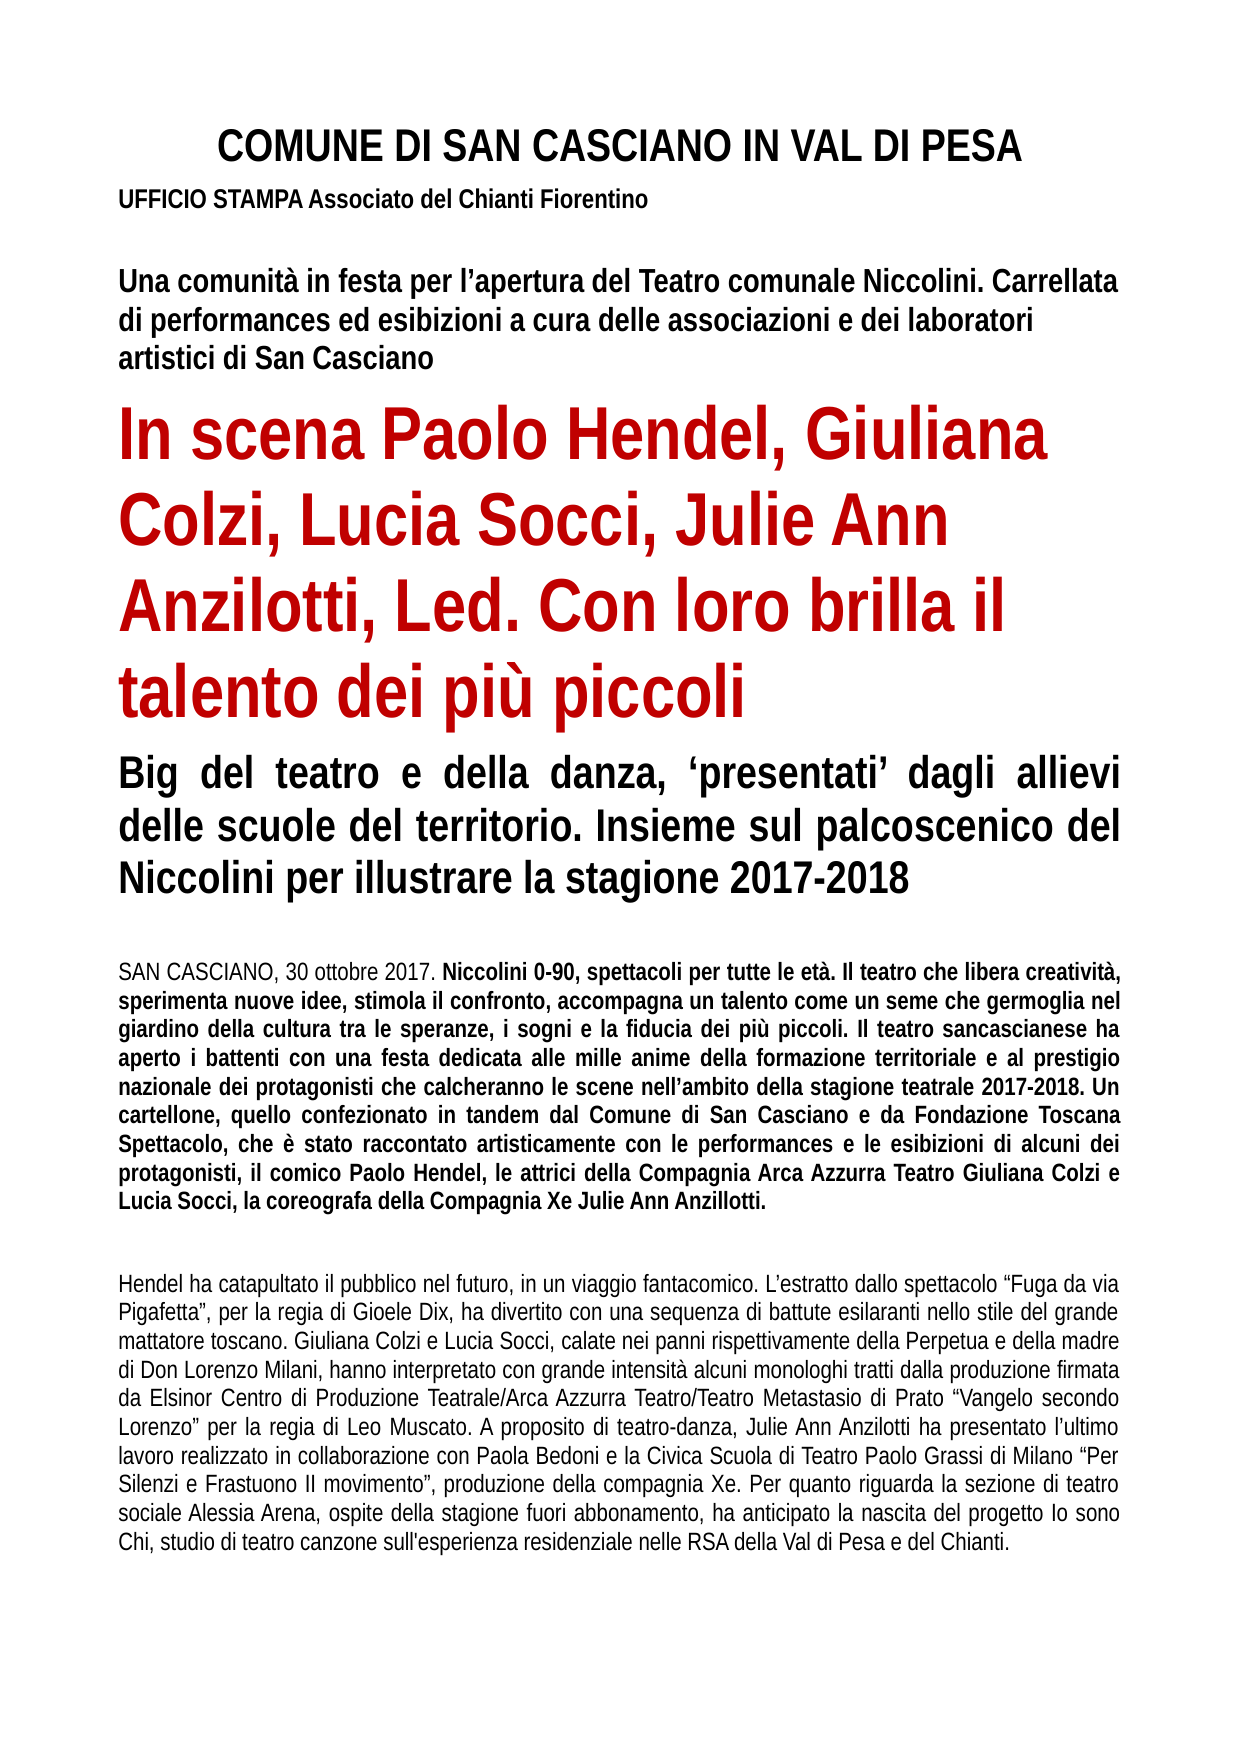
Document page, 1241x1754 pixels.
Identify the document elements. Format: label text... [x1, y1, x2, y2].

text COMUNE DI SAN CASCIANO IN VAL DI PESA [118, 118, 1122, 171]
text Big del teatro e della danza, ‘presentati’ dagli allievi delle scuole del territorio. Insieme sul palcoscenico del Niccolini per illustrare la stagione 2017-2018 [118, 746, 1122, 903]
text SAN CASCIANO, 30 ottobre 2017. Niccolini 0-90, spettacoli per tutte le età. Il teatro che libera creatività, sperimenta nuove idee, stimola il confronto, accompagna un talento come un seme che germoglia nel giardino della cultura tra le speranze, i sogni e la fiducia dei più piccoli. Il teatro sancascianese ha aperto i battenti con una festa dedicata alle mille anime della formazione territoriale e al prestigio nazionale dei protagonisti che calcheranno le scene nell’ambito della stagione teatrale 2017-2018. Un cartellone, quello confezionato in tandem dal Comune di San Casciano e da Fondazione Toscana Spettacolo, che è stato raccontato artisticamente con le performances e le esibizioni di alcuni dei protagonisti, il comico Paolo Hendel, le attrici della Compagnia Arca Azzurra Teatro Giuliana Colzi e Lucia Socci, la coreografa della Compagnia Xe Julie Ann Anzillotti. [118, 957, 1122, 1215]
text Una comunità in festa per l’apertura del Teatro comunale Niccolini. Carrellata di performances ed esibizioni a cura delle associazioni e dei laboratori artistici di San Casciano [118, 239, 1122, 376]
text In scena Paolo Hendel, Giuliana Colzi, Lucia Socci, Julie Ann Anzilotti, Led. Con loro brilla il talento dei più piccoli [118, 389, 1122, 733]
text UFFICIO STAMPA Associato del Chianti Fiorentino [118, 183, 1122, 214]
text Hendel ha catapultato il pubblico nel futuro, in un viaggio fantacomico. L’estratto dallo spettacolo “Fuga da via Pigafetta”, per la regia di Gioele Dix, ha divertito con una sequenza di battute esilaranti nello stile del grande mattatore toscano. Giuliana Colzi e Lucia Socci, calate nei panni rispettivamente della Perpetua e della madre di Don Lorenzo Milani, hanno interpretato con grande intensità alcuni monologhi tratti dalla produzione firmata da Elsinor Centro di Produzione Teatrale/Arca Azzurra Teatro/Teatro Metastasio di Prato “Vangelo secondo Lorenzo” per la regia di Leo Muscato. A proposito di teatro-danza, Julie Ann Anzilotti ha presentato l’ultimo lavoro realizzato in collaborazione con Paola Bedoni e la Civica Scuola di Teatro Paolo Grassi di Milano “Per Silenzi e Frastuono II movimento”, produzione della compagnia Xe. Per quanto riguarda la sezione di teatro sociale Alessia Arena, ospite della stagione fuori abbonamento, ha anticipato la nascita del progetto Io sono Chi, studio di teatro canzone sull'esperienza residenziale nelle RSA della Val di Pesa e del Chianti. [118, 1269, 1122, 1555]
